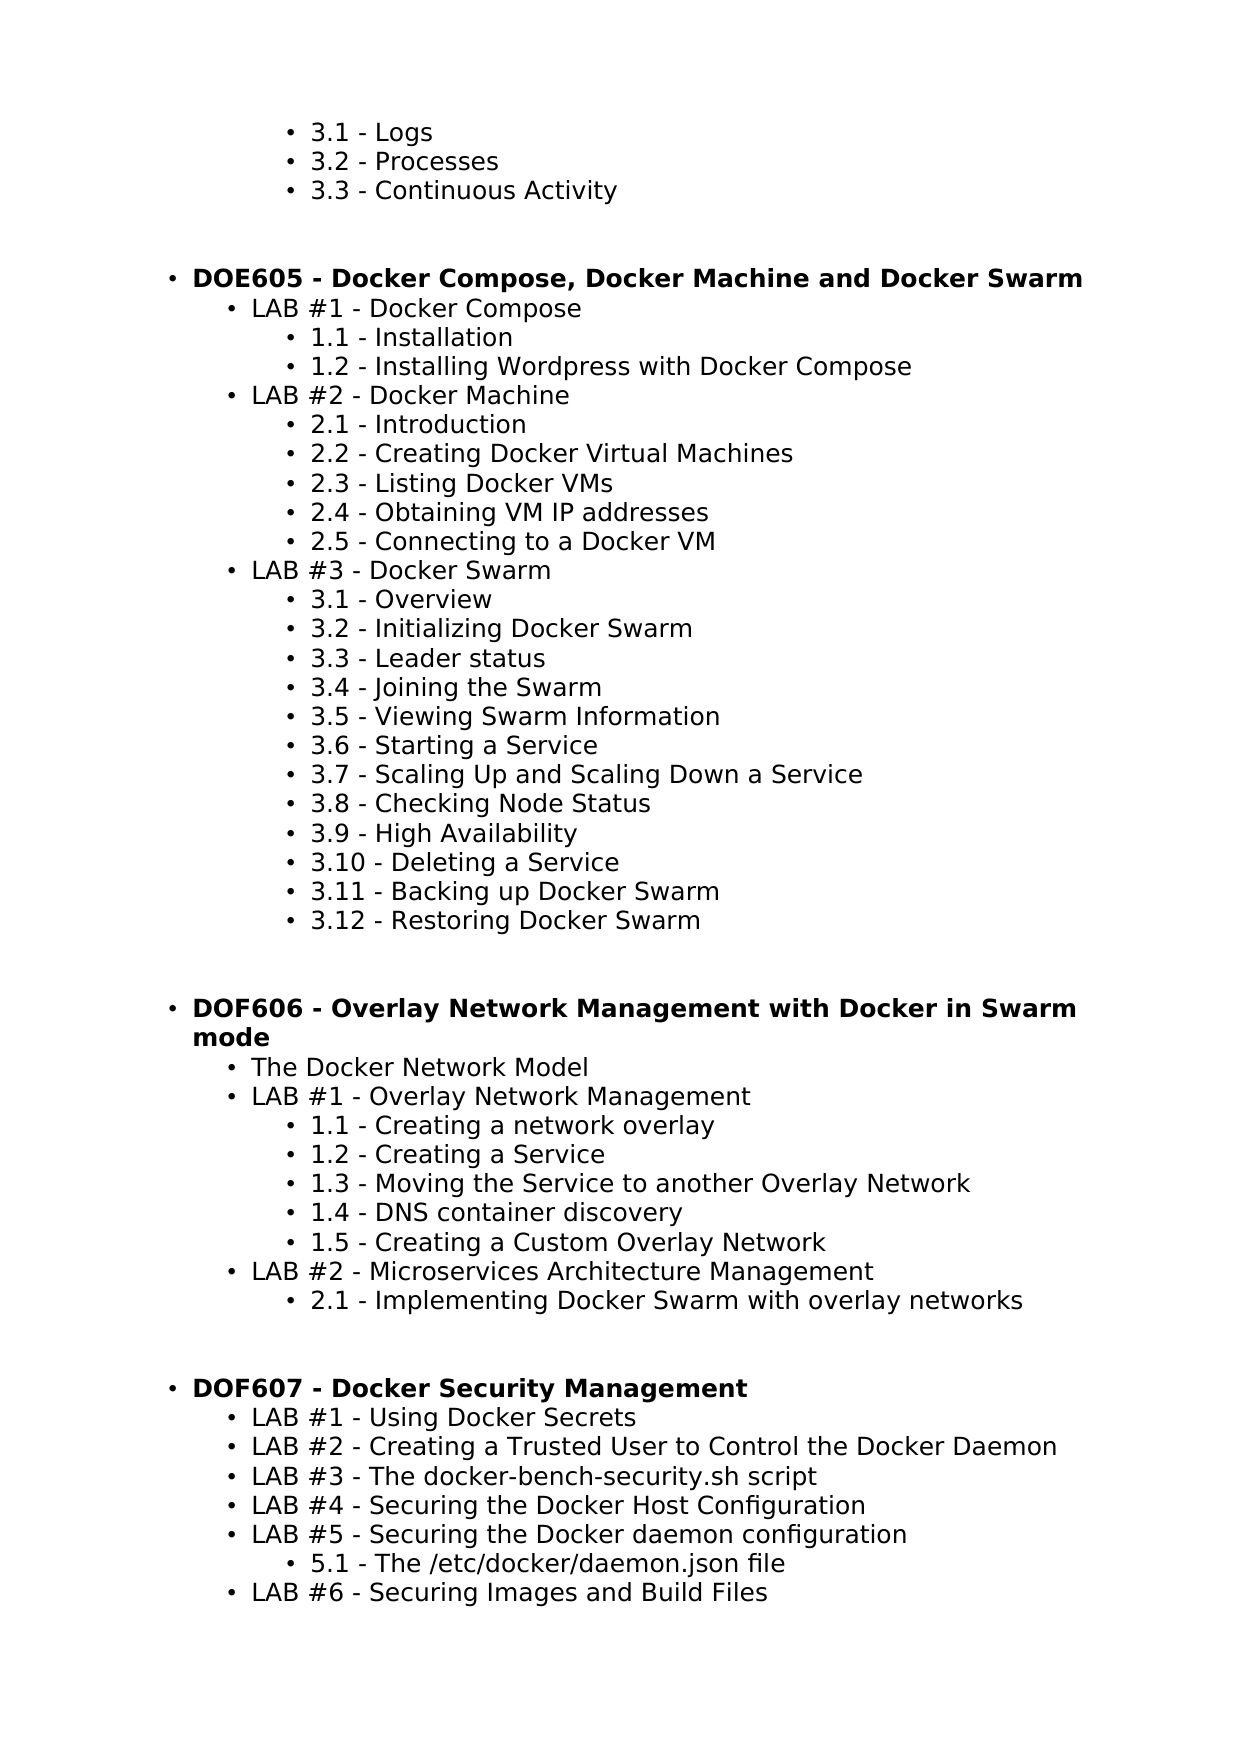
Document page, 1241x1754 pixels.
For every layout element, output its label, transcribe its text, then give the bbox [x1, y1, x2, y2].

list The Docker Network Model [236, 1053, 1122, 1082]
list 3.3 - Leader status [295, 644, 1122, 673]
list 1.5 - Creating a Custom Overlay Network [295, 1228, 1122, 1257]
list DOF607 - Docker Security Management [177, 1374, 1122, 1403]
list LAB #2 - Microservices Architecture Management [236, 1257, 1122, 1286]
list 2.5 - Connecting to a Docker VM [295, 527, 1122, 556]
list LAB #3 - The docker-bench-security.sh script [236, 1462, 1122, 1491]
list 3.12 - Restoring Docker Swarm [295, 906, 1122, 935]
list 5.1 - The /etc/docker/daemon.json file [295, 1549, 1122, 1578]
list 3.11 - Backing up Docker Swarm [295, 877, 1122, 906]
list 2.2 - Creating Docker Virtual Machines [295, 439, 1122, 469]
list LAB #2 - Docker Machine [236, 381, 1122, 410]
list DOF606 - Overlay Network Management with Docker in Swarm mode [177, 994, 1122, 1053]
list LAB #3 - Docker Swarm [236, 556, 1122, 585]
list 3.4 - Joining the Swarm [295, 673, 1122, 702]
list 1.2 - Creating a Service [295, 1140, 1122, 1169]
list LAB #5 - Securing the Docker daemon configuration [236, 1520, 1122, 1549]
list 3.9 - High Availability [295, 819, 1122, 848]
list LAB #1 - Using Docker Secrets [236, 1403, 1122, 1432]
list DOE605 - Docker Compose, Docker Machine and Docker Swarm [177, 264, 1122, 294]
list 3.10 - Deleting a Service [295, 848, 1122, 877]
list 1.1 - Installation [295, 323, 1122, 352]
list 3.1 - Logs [295, 118, 1122, 147]
list 3.3 - Continuous Activity [295, 176, 1122, 206]
list LAB #4 - Securing the Docker Host Configuration [236, 1491, 1122, 1520]
list LAB #1 - Docker Compose [236, 294, 1122, 323]
list 3.2 - Initializing Docker Swarm [295, 614, 1122, 644]
list 3.5 - Viewing Swarm Information [295, 702, 1122, 731]
list 2.4 - Obtaining VM IP addresses [295, 498, 1122, 527]
list 3.7 - Scaling Up and Scaling Down a Service [295, 760, 1122, 789]
list LAB #6 - Securing Images and Build Files [236, 1578, 1122, 1607]
list LAB #1 - Overlay Network Management [236, 1082, 1122, 1111]
list 1.4 - DNS container discovery [295, 1198, 1122, 1228]
list LAB #2 - Creating a Trusted User to Control the Docker Daemon [236, 1432, 1122, 1462]
list 1.3 - Moving the Service to another Overlay Network [295, 1169, 1122, 1198]
list 2.1 - Introduction [295, 410, 1122, 439]
list 3.8 - Checking Node Status [295, 789, 1122, 819]
list 3.2 - Processes [295, 147, 1122, 176]
list 2.3 - Listing Docker VMs [295, 469, 1122, 498]
list 1.2 - Installing Wordpress with Docker Compose [295, 352, 1122, 381]
list 3.1 - Overview [295, 585, 1122, 614]
list 1.1 - Creating a network overlay [295, 1111, 1122, 1140]
list 3.6 - Starting a Service [295, 731, 1122, 760]
list 2.1 - Implementing Docker Swarm with overlay networks [295, 1286, 1122, 1315]
